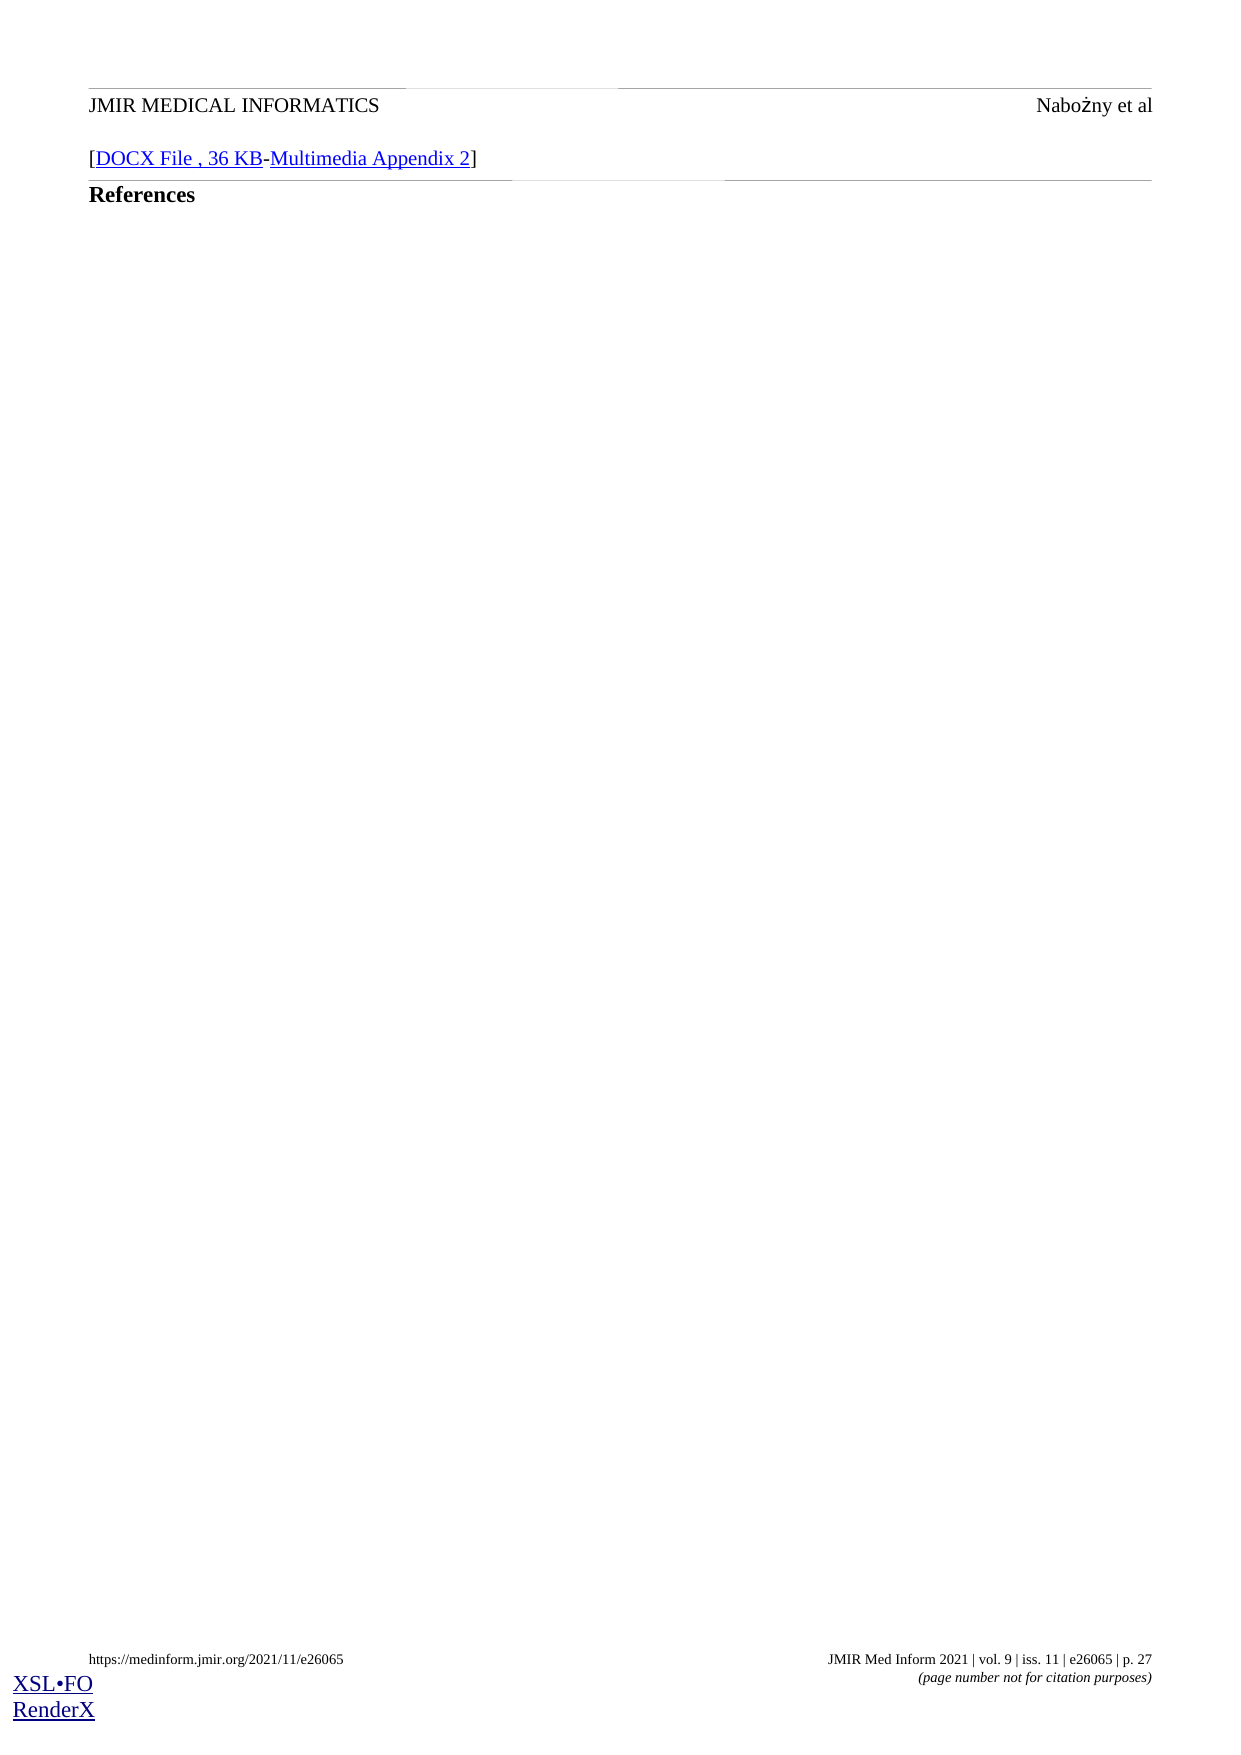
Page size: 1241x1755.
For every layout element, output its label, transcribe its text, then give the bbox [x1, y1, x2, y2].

text [DOCX File , 36 KB-Multimedia Appendix 2] [88, 146, 1163, 170]
subtitle References [88, 177, 1163, 207]
